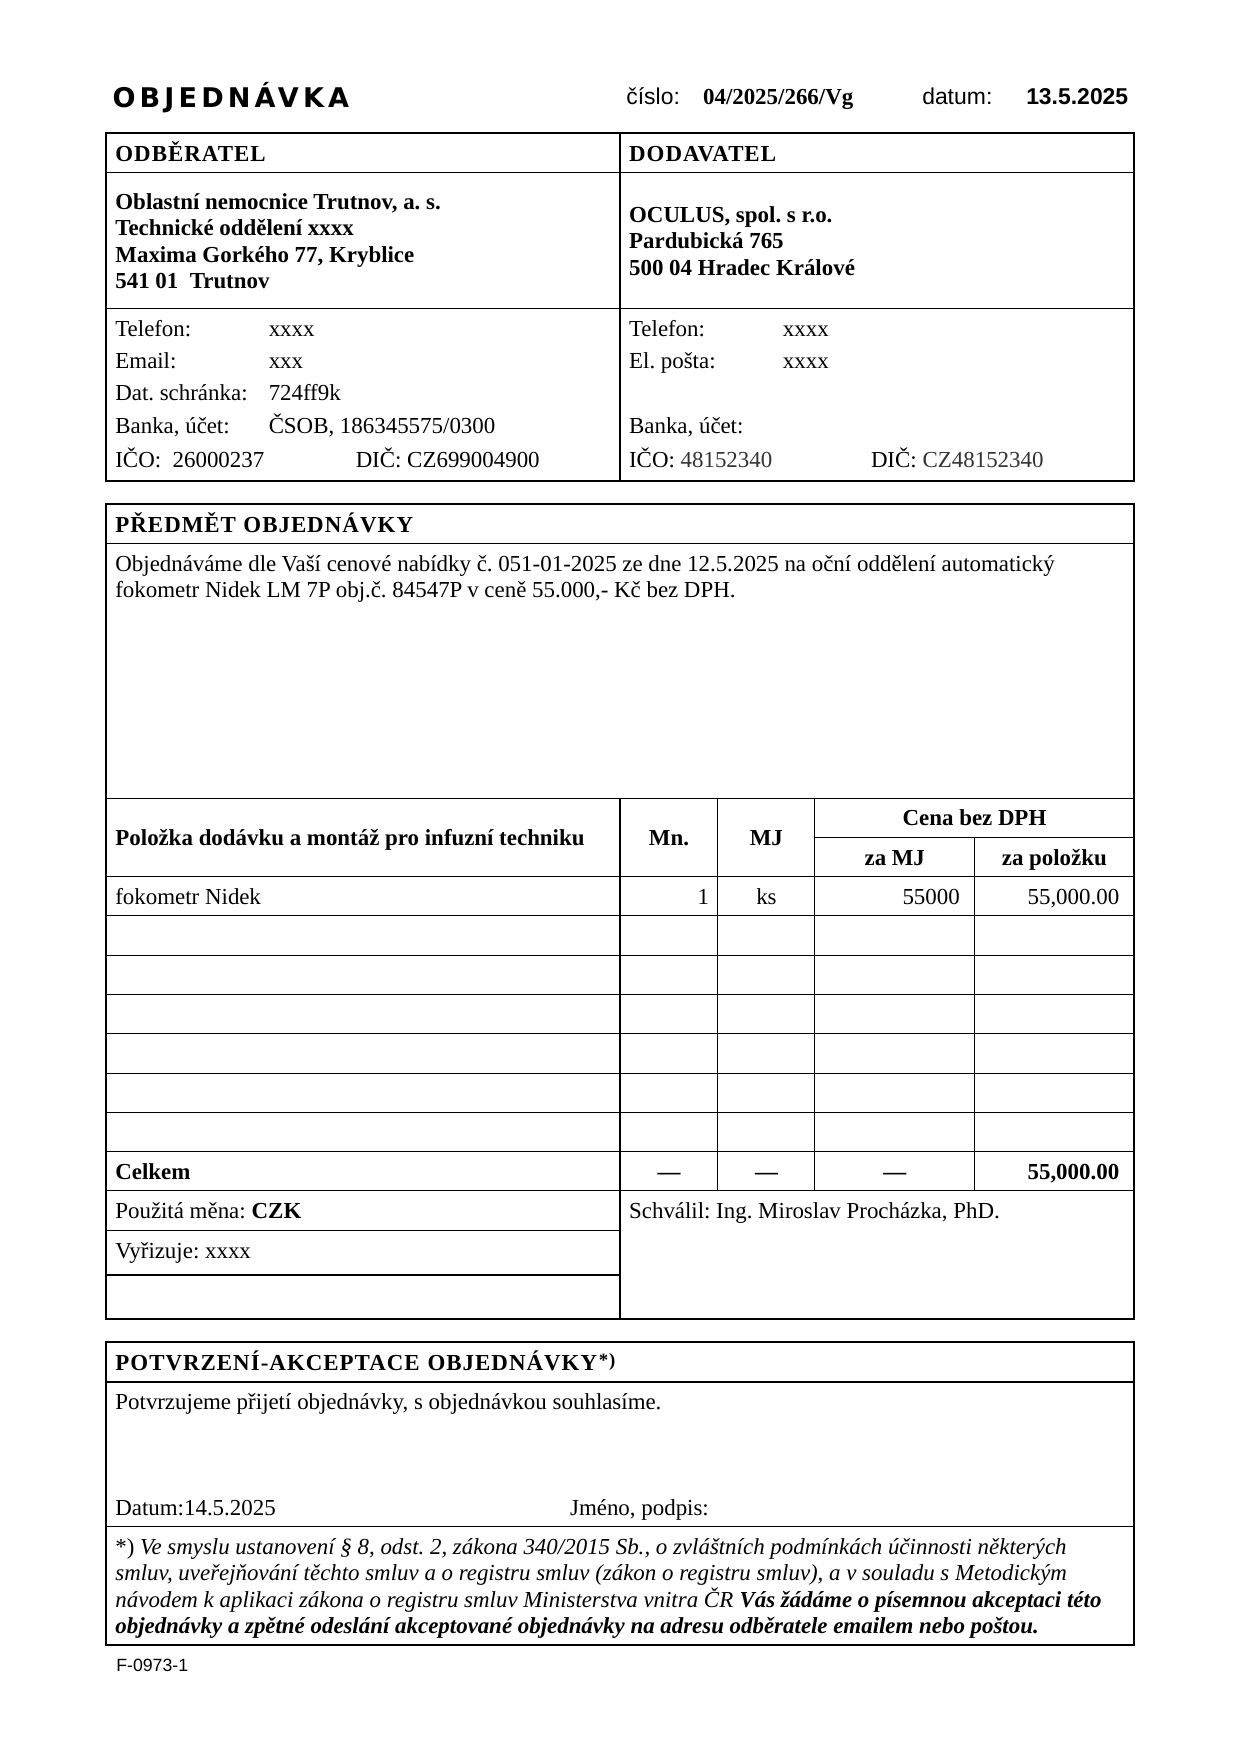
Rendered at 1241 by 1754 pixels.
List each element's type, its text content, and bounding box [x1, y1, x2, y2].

table_cell 55 000,00 [975, 1152, 1133, 1190]
table_header Předmět objednávky [107, 505, 1133, 543]
table_cell Email: [107, 344, 260, 377]
table_cell Použitá měna: CZK [107, 1191, 619, 1229]
table_cell [718, 1488, 1133, 1526]
table_cell [774, 377, 1133, 409]
table_cell — [815, 1152, 974, 1190]
table_cell [621, 377, 774, 409]
table_header 04/2025/266/Vg [697, 83, 898, 114]
table_cell Vyřizuje: xxxx [107, 1231, 619, 1274]
table_cell 55 000,00 [975, 877, 1133, 915]
table_cell [107, 916, 619, 954]
table_header datum: [898, 83, 998, 114]
table_cell Objednáváme dle Vaší cenové nabídky č. 051-01-2025 ze dne 12.5.2025 na oční oddělení automatický fokometr Nidek LM 7P obj.č. 84547P v ceně 55.000,- Kč bez DPH. [107, 544, 1133, 797]
table_cell Schválil: Ing. Miroslav Procházka, PhD. [621, 1191, 1133, 1318]
text F‑0973-1 [106, 1655, 1134, 1676]
table_cell Banka, účet: [107, 409, 260, 441]
table_header Dodavatel [621, 134, 1133, 172]
table_cell ,00 [975, 916, 1133, 954]
table_header 13.5.2025 [998, 83, 1134, 114]
table_cell xxxx [260, 309, 619, 344]
table_cell fokometr Nidek [107, 877, 619, 915]
table_cell [107, 956, 619, 994]
table_cell [621, 1034, 717, 1072]
table_cell ,00 [975, 1113, 1133, 1151]
table_cell Telefon: [107, 309, 260, 344]
table_cell [718, 956, 814, 994]
table_cell [107, 1074, 619, 1112]
table_cell [815, 916, 974, 954]
table_cell ,00 [975, 956, 1133, 994]
table_cell xxxx [774, 344, 1133, 377]
table_cell Cena bez DPH [815, 799, 1133, 837]
table_header Odběratel [107, 134, 619, 172]
table_cell [815, 1113, 974, 1151]
table_cell [621, 956, 717, 994]
table_cell [107, 995, 619, 1033]
table_cell *) Ve smyslu ustanovení § 8, odst. 2, zákona 340/2015 Sb., o zvláštních podmínkách účinnosti některých smluv, uveřejňování těchto smluv a o registru smluv (zákon o registru smluv), a v souladu s Metodickým návodem k aplikaci zákona o registru smluv Ministerstva vnitra ČR Vás žádáme o písemnou akceptaci této objednávky a zpětné odeslání akceptované objednávky na adresu odběratele emailem nebo poštou. [107, 1527, 1133, 1644]
table_cell OCULUS, spol. s r.o. Pardubická 765 500 04 Hradec Králové [621, 173, 1133, 308]
table_cell Jméno, podpis: [431, 1488, 717, 1526]
table_cell 1 [621, 877, 717, 915]
table_cell [774, 409, 1133, 441]
table_cell xxx [260, 344, 619, 377]
table_cell MJ [718, 799, 814, 876]
table_cell [718, 1034, 814, 1072]
table_cell xxxx [774, 309, 1133, 344]
table_cell El. pošta: [621, 344, 774, 377]
table_cell [815, 1074, 974, 1112]
table_cell — [718, 1152, 814, 1190]
table_cell Potvrzujeme přijetí objednávky, s objednávkou souhlasíme. [107, 1383, 717, 1488]
table_cell ČSOB, 186345575/0300 [260, 409, 619, 441]
table_cell za MJ [815, 838, 974, 876]
table_cell [621, 995, 717, 1033]
table_cell [718, 1383, 1133, 1488]
table_header OBJEDNÁVKA [106, 83, 620, 114]
table_cell [718, 995, 814, 1033]
table_cell Celkem [107, 1152, 619, 1190]
table_cell Banka, účet: [621, 409, 774, 441]
table_cell [815, 995, 974, 1033]
table_cell 724ff9k [260, 377, 619, 409]
table_cell za položku [975, 838, 1133, 876]
table_cell [718, 1113, 814, 1151]
table_cell 55000 [815, 877, 974, 915]
table_cell IČO: 48152340 [621, 441, 862, 480]
table_cell DIČ: CZ48152340 [862, 441, 1133, 480]
table_cell [815, 956, 974, 994]
table_cell [107, 1113, 619, 1151]
table_cell Mn. [621, 799, 717, 876]
table_cell — [621, 1152, 717, 1190]
table_cell [621, 916, 717, 954]
table_cell ,00 [975, 1074, 1133, 1112]
table_cell [621, 1113, 717, 1151]
table_cell [107, 1276, 619, 1318]
table_cell ,00 [975, 995, 1133, 1033]
table_cell Dat. schránka: [107, 377, 260, 409]
table_cell [621, 1074, 717, 1112]
table_cell [718, 1074, 814, 1112]
table_cell IČO: 26000237 DIČ: CZ699004900 [107, 441, 619, 480]
table_cell ,00 [975, 1034, 1133, 1072]
table_cell [718, 916, 814, 954]
table_header Potvrzení-akceptace objednávky*) [107, 1343, 1133, 1381]
table_cell Datum:14.5.2025 [107, 1488, 431, 1526]
table_cell ks [718, 877, 814, 915]
table_cell [815, 1034, 974, 1072]
table_cell [107, 1034, 619, 1072]
table_header číslo: [620, 83, 697, 114]
table_cell Oblastní nemocnice Trutnov, a. s. Technické oddělení xxxx Maxima Gorkého 77, Kryblice 541 01 Trutnov [107, 173, 619, 308]
table_cell Telefon: [621, 309, 774, 344]
table_cell Položka dodávku a montáž pro infuzní techniku [107, 799, 619, 876]
